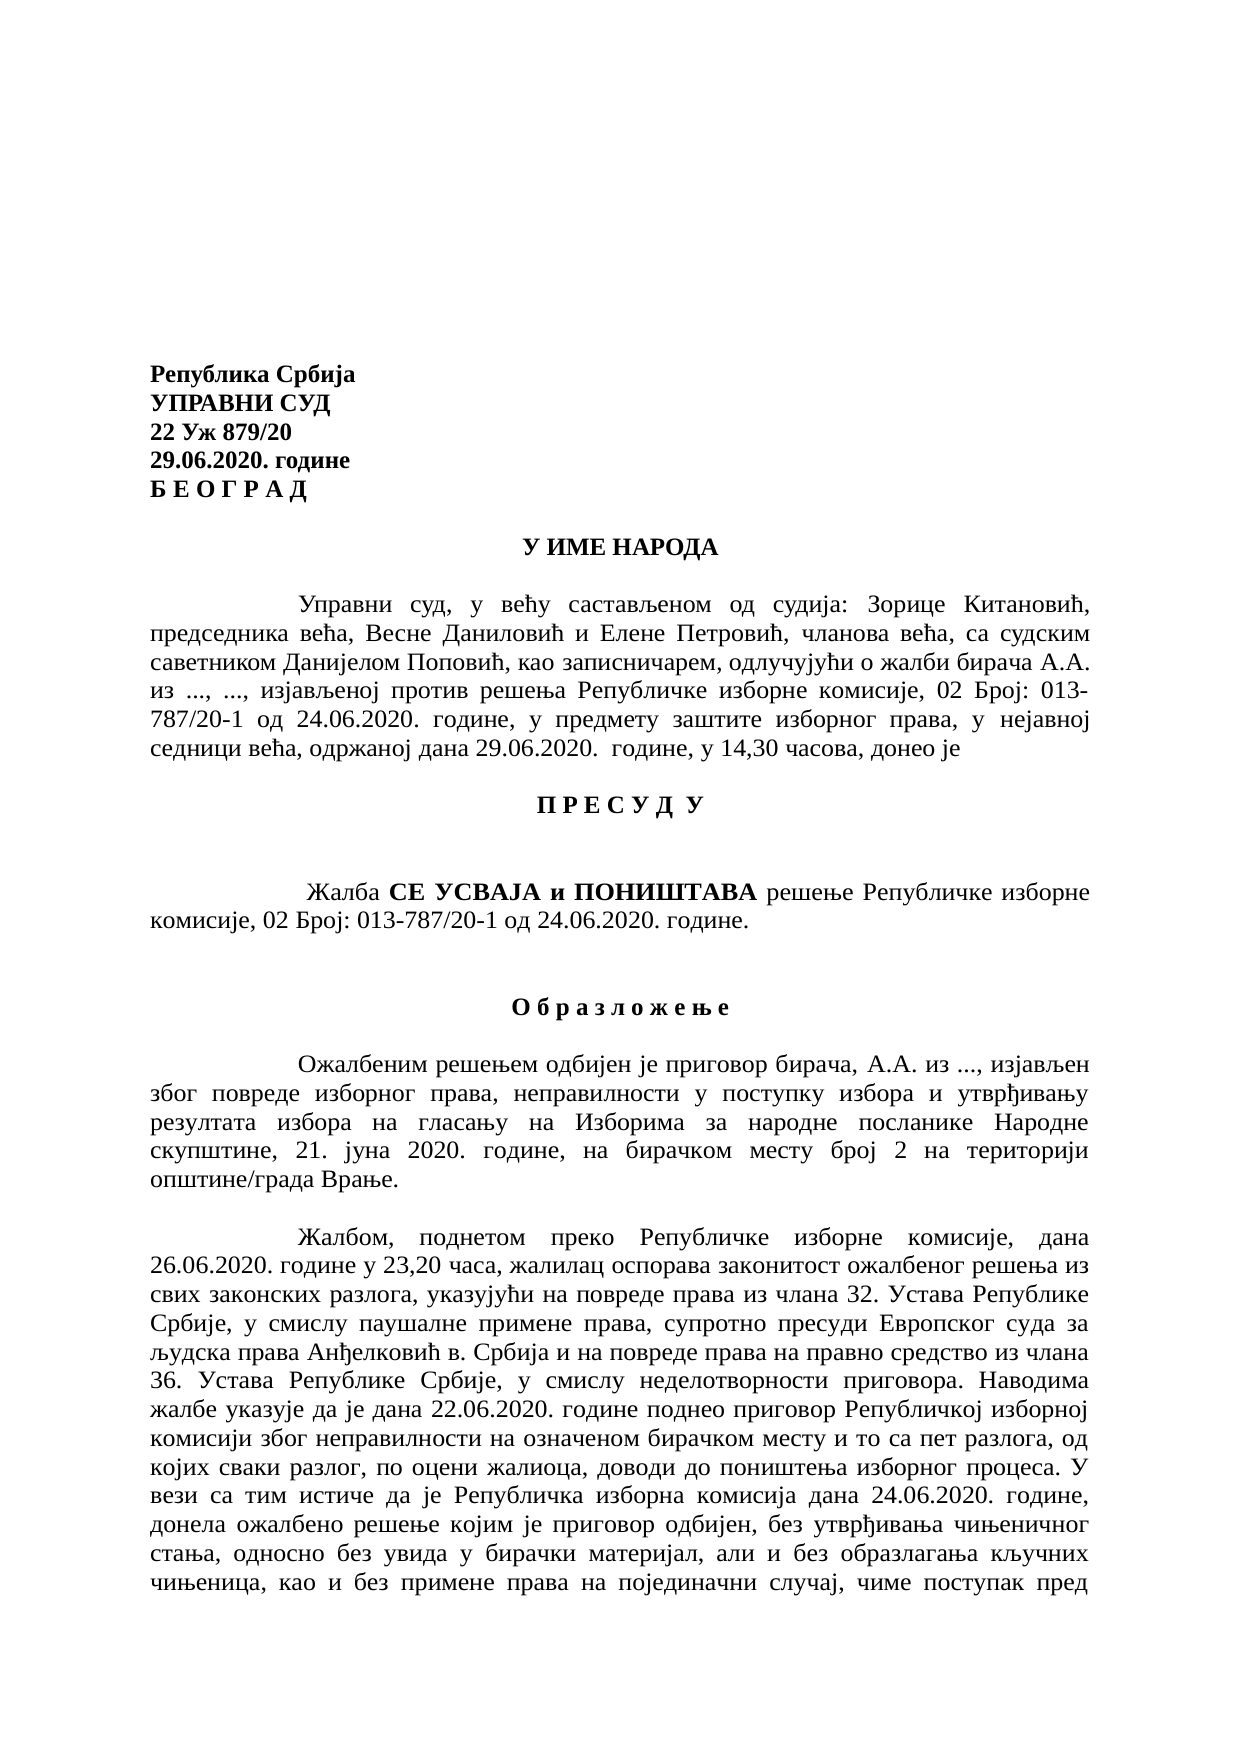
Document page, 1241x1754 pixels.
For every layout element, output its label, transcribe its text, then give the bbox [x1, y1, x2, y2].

text 22 Уж 879/20 [150, 417, 1090, 445]
text Б Е О Г Р А Д [150, 474, 1090, 503]
text П Р Е С У Д У [150, 790, 1090, 819]
text Жалба СЕ УСВАЈА и ПОНИШТАВА решење Републичке изборне комисије, 02 Број: 013-787/20-1 од 24.06.2020. године. [150, 877, 1090, 934]
text Управни суд, у већу састављеном од судија: Зорице Китановић, председника већа, Весне Даниловић и Елене Петровић, чланова већа, са судским саветником Данијелом Поповић, као записничарем, одлучујући о жалби бирача А.А. из ..., ..., изјављеној против решења Републичке изборне комисије, 02 Број: 013-787/20-1 од 24.06.2020. године, у предмету заштите изборног права, у нејавној седници већа, одржаној дана 29.06.2020. године, у 14,30 часова, донео је [150, 589, 1090, 762]
text У ИМЕ НАРОДА [150, 532, 1090, 560]
text О б р а з л о ж е њ е [150, 992, 1090, 1020]
text Жалбом, поднетом преко Републичке изборне комисије, дана 26.06.2020. године у 23,20 часа, жалилац оспорава законитост ожалбеног решења из свих законских разлога, указујући на повреде права из члана 32. Устава Републике Србије, у смислу паушалне примене права, супротно пресуди Европског суда за људска права Анђелковић в. Србија и на повреде права на правно средство из члана 36. Устава Републике Србије, у смислу неделотворности приговора. Наводима жалбе указује да је дана 22.06.2020. године поднео приговор Републичкој изборној комисији због неправилности на означеном бирачком месту и то са пет разлога, од којих сваки разлог, по оцени жалиоца, доводи до поништења изборног процеса. У вези са тим истиче да је Републичка изборна комисија дана 24.06.2020. године, донела ожалбено решење којим је приговор одбијен, без утврђивања чињеничног стања, односно без увида у бирачки материјал, али и без образлагања кључних чињеница, као и без примене права на појединачни случај, чиме поступак пред [150, 1222, 1090, 1595]
text УПРАВНИ СУД [150, 388, 1090, 417]
text Република Србија [150, 148, 1090, 388]
text 29.06.2020. године [150, 445, 1090, 474]
text Ожалбеним решењем одбијен је приговор бирача, А.А. из ..., изјављен због повреде изборног права, неправилности у поступку избора и утврђивању резултата избора на гласању на Изборима за народне посланике Народне скупштине, 21. јуна 2020. године, на бирачком месту број 2 на територији општине/града Врање. [150, 1049, 1090, 1193]
